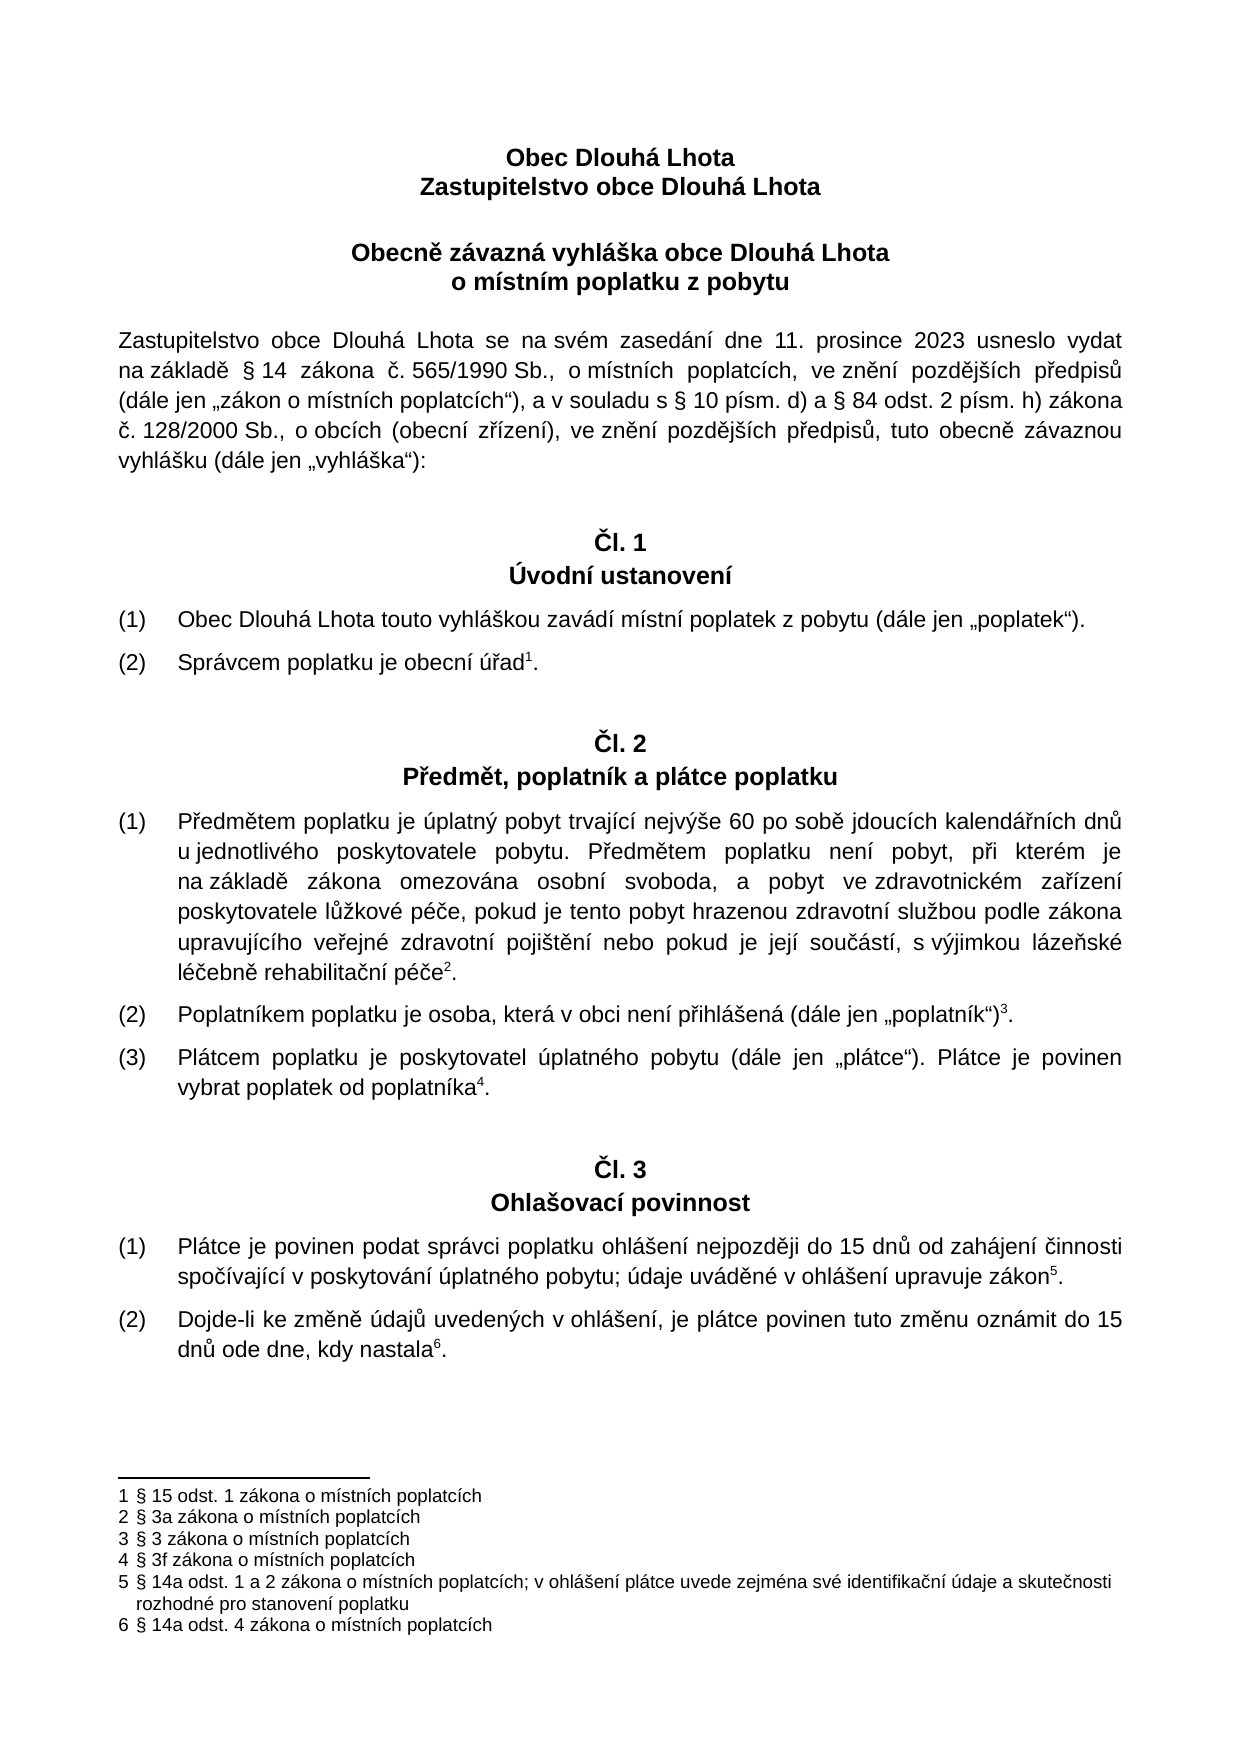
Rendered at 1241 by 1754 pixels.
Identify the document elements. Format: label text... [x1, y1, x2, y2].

list Poplatníkem poplatku je osoba, která v obci není přihlášená (dále jen „poplatník“). [118, 1001, 1122, 1028]
list Předmětem poplatku je úplatný pobyt trvající nejvýše 60 po sobě jdoucích kalendářních dnů u jednotlivého poskytovatele pobytu. Předmětem poplatku není pobyt, při kterém je na základě zákona omezována osobní svoboda, a pobyt ve zdravotnickém zařízení poskytovatele lůžkové péče, pokud je tento pobyt hrazenou zdravotní službou podle zákona upravujícího veřejné zdravotní pojištění nebo pokud je její součástí, s výjimkou lázeňské léčebně rehabilitační péče. [118, 808, 1122, 985]
list § 14a odst. 1 a 2 zákona o místních poplatcích; v ohlášení plátce uvede zejména své identifikační údaje a skutečnosti rozhodné pro stanovení poplatku [118, 1571, 1122, 1614]
list Správcem poplatku je obecní úřad. [118, 649, 1122, 675]
list § 3f zákona o místních poplatcích [118, 1549, 1122, 1571]
list Dojde-li ke změně údajů uvedených v ohlášení, je plátce povinen tuto změnu oznámit do 15 dnů ode dne, kdy nastala. [118, 1306, 1122, 1363]
list § 3a zákona o místních poplatcích [118, 1506, 1122, 1528]
subtitle Čl. 1 Úvodní ustanovení [118, 528, 1122, 589]
list § 3 zákona o místních poplatcích [118, 1528, 1122, 1549]
subtitle Obecně závazná vyhláška obce Dlouhá Lhota o místním poplatku z pobytu [118, 238, 1122, 295]
text Zastupitelstvo obce Dlouhá Lhota se na svém zasedání dne 11. prosince 2023 usneslo vydat na základě § 14 zákona č. 565/1990 Sb., o místních poplatcích, ve znění pozdějších předpisů (dále jen „zákon o místních poplatcích“), a v souladu s § 10 písm. d) a § 84 odst. 2 písm. h) zákona č. 128/2000 Sb., o obcích (obecní zřízení), ve znění pozdějších předpisů, tuto obecně závaznou vyhlášku (dále jen „vyhláška“): [118, 327, 1122, 474]
list Obec Dlouhá Lhota touto vyhláškou zavádí místní poplatek z pobytu (dále jen „poplatek“). [118, 606, 1122, 633]
subtitle Čl. 3 Ohlašovací povinnost [118, 1154, 1122, 1216]
list Plátcem poplatku je poskytovatel úplatného pobytu (dále jen „plátce“). Plátce je povinen vybrat poplatek od poplatníka. [118, 1044, 1122, 1101]
title Obec Dlouhá Lhota Zastupitelstvo obce Dlouhá Lhota [118, 143, 1122, 201]
subtitle Čl. 2 Předmět, poplatník a plátce poplatku [118, 729, 1122, 791]
list Plátce je povinen podat správci poplatku ohlášení nejpozději do 15 dnů od zahájení činnosti spočívající v poskytování úplatného pobytu; údaje uváděné v ohlášení upravuje zákon. [118, 1233, 1122, 1290]
list § 14a odst. 4 zákona o místních poplatcích [118, 1614, 1122, 1635]
list § 15 odst. 1 zákona o místních poplatcích [118, 1484, 1122, 1506]
